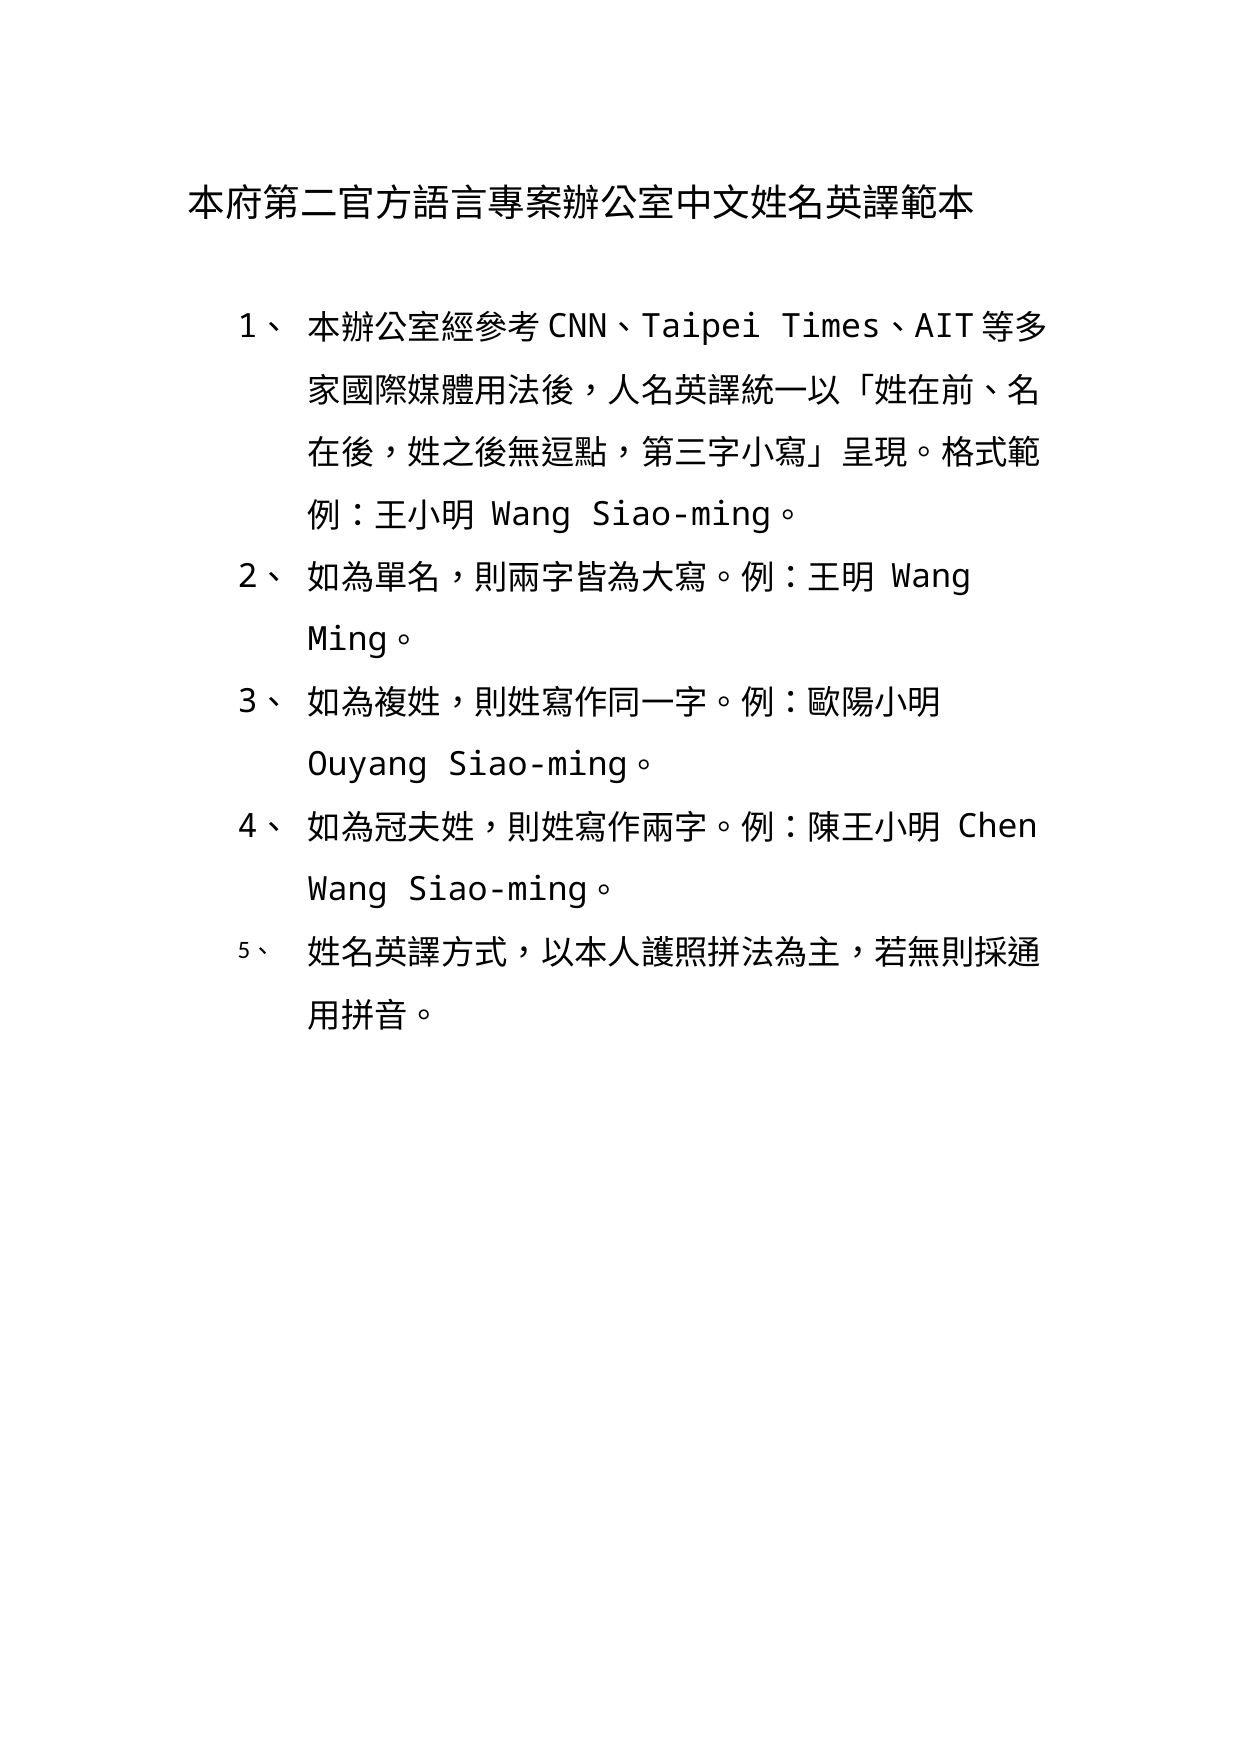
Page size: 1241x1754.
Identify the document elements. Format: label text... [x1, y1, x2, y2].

list 如為冠夫姓，則姓寫作兩字。例：陳王小明 Chen Wang Siao-ming。 [237, 783, 1053, 908]
list 如為複姓，則姓寫作同一字。例：歐陽小明 Ouyang Siao-ming。 [237, 658, 1053, 783]
list 本辦公室經參考CNN、Taipei Times、AIT等多家國際媒體用法後，人名英譯統一以「姓在前、名在後，姓之後無逗點，第三字小寫」呈現。格式範例：王小明 Wang Siao-ming。 [237, 283, 1053, 533]
list 姓名英譯方式，以本人護照拼法為主，若無則採通用拼音。 [237, 908, 1053, 1033]
text 本府第二官方語言專案辦公室中文姓名英譯範本 [187, 158, 1053, 221]
list 如為單名，則兩字皆為大寫。例：王明 Wang Ming。 [237, 533, 1053, 658]
